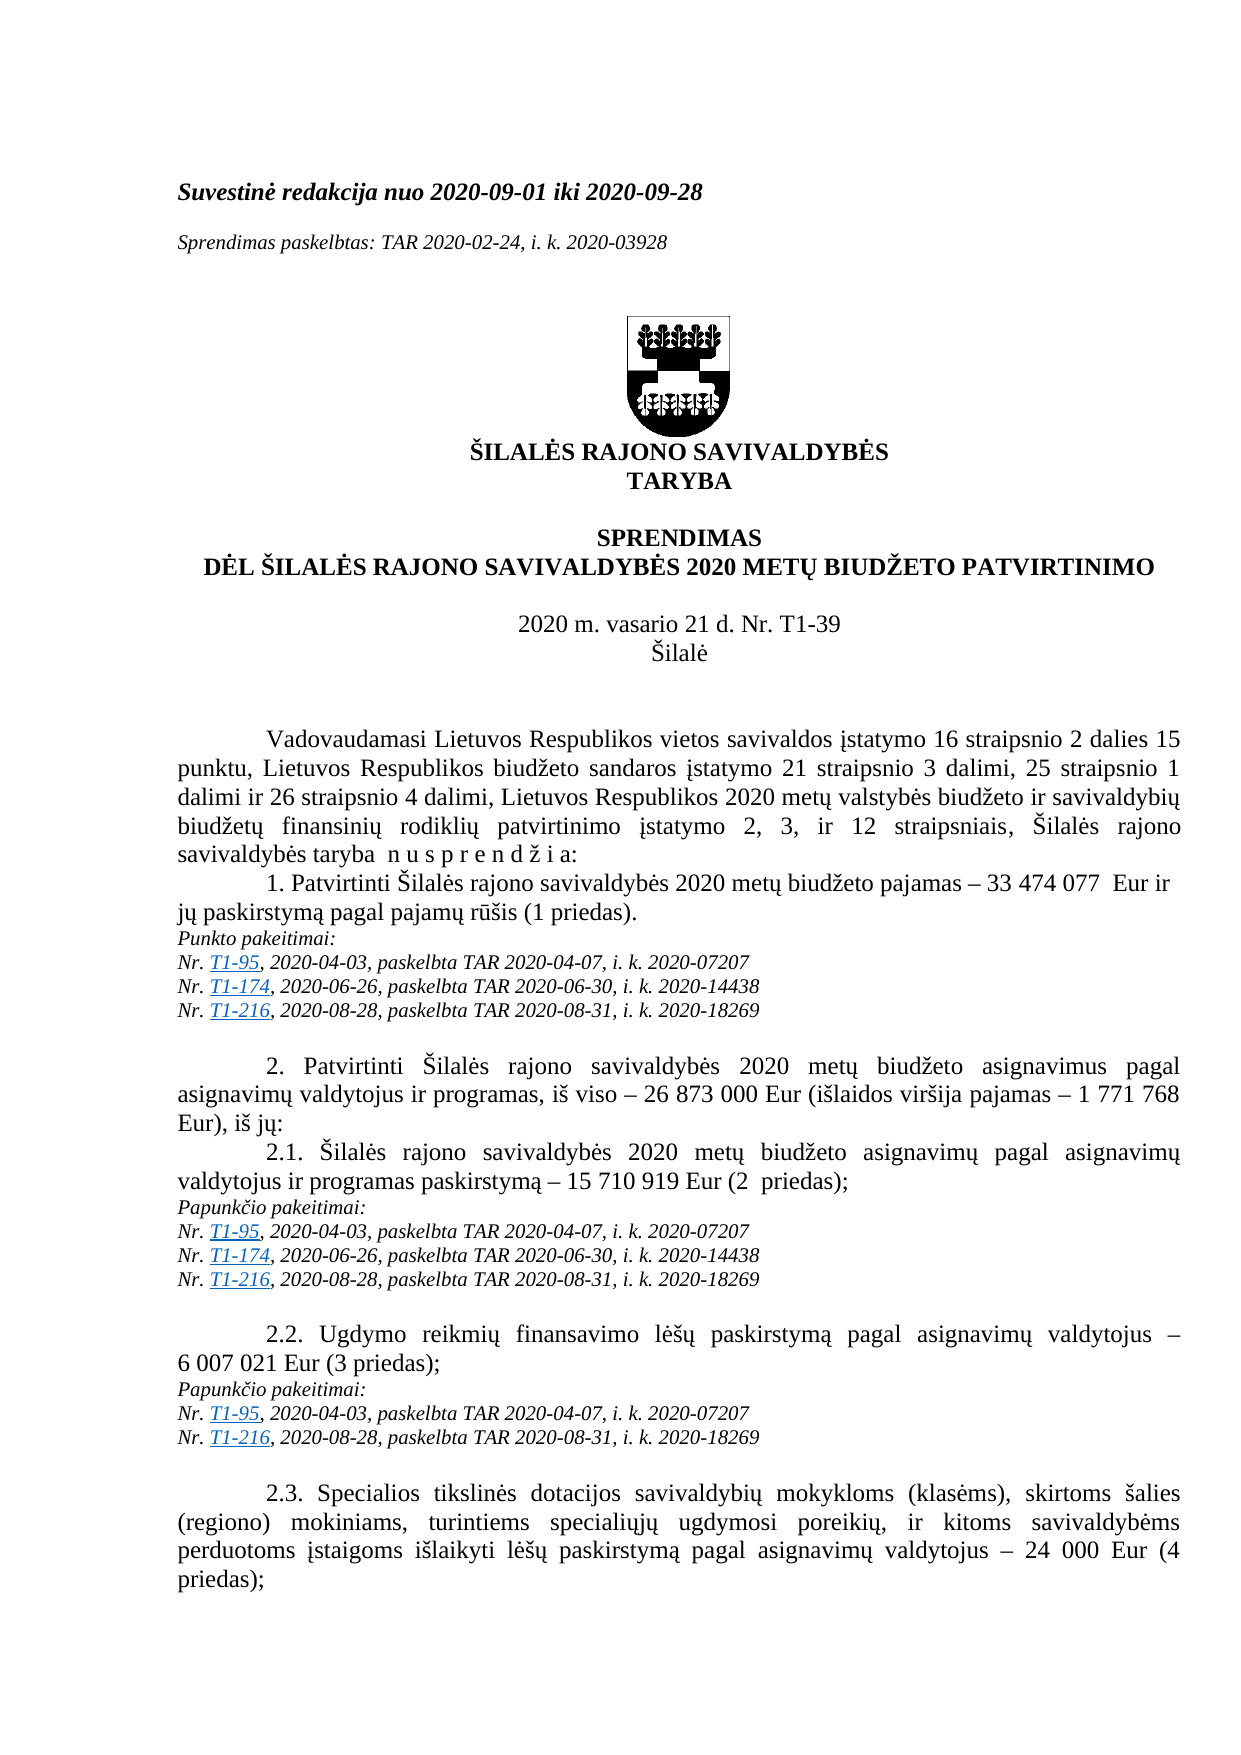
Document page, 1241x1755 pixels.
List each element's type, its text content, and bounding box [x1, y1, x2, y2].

text SPRENDIMAS [177, 523, 1181, 552]
text TARYBA [177, 466, 1181, 494]
text Nr. T1-216, 2020-08-28, paskelbta TAR 2020-08-31, i. k. 2020-18269 [177, 1267, 1181, 1291]
text Nr. T1-174, 2020-06-26, paskelbta TAR 2020-06-30, i. k. 2020-14438 [177, 974, 1181, 998]
text DĖL ŠILALĖS RAJONO SAVIVALDYBĖS 2020 METŲ BIUDŽETO PATVIRTINIMO [177, 552, 1181, 581]
text Nr. T1-95, 2020-04-03, paskelbta TAR 2020-04-07, i. k. 2020-07207 [177, 950, 1181, 974]
text Nr. T1-95, 2020-04-03, paskelbta TAR 2020-04-07, i. k. 2020-07207 [177, 1219, 1181, 1243]
text Suvestinė redakcija nuo 2020-09-01 iki 2020-09-28 [177, 177, 1181, 206]
text 2.2. Ugdymo reikmių finansavimo lėšų paskirstymą pagal asignavimų valdytojus – 6 007 021 Eur (3 priedas); [177, 1319, 1181, 1377]
text 1. Patvirtinti Šilalės rajono savivaldybės 2020 metų biudžeto pajamas – 33 474 0778Eur ir jų paskirstymą pagal pajamų rūšis (1 priedas). [177, 868, 1181, 926]
text Nr. T1-174, 2020-06-26, paskelbta TAR 2020-06-30, i. k. 2020-14438 [177, 1243, 1181, 1267]
text Sprendimas paskelbtas: TAR 2020-02-24, i. k. 2020-03928 [177, 230, 1181, 254]
text ŠILALĖS RAJONO SAVIVALDYBĖS [177, 437, 1181, 466]
text Nr. T1-95, 2020-04-03, paskelbta TAR 2020-04-07, i. k. 2020-07207 [177, 1401, 1181, 1425]
text Nr. T1-216, 2020-08-28, paskelbta TAR 2020-08-31, i. k. 2020-18269 [177, 1425, 1181, 1449]
text Šilalė [177, 638, 1181, 667]
text 2020 m. vasario 21 d. Nr. T1-39 [177, 609, 1181, 638]
text Nr. T1-216, 2020-08-28, paskelbta TAR 2020-08-31, i. k. 2020-18269 [177, 998, 1181, 1022]
text Punkto pakeitimai: [177, 926, 1181, 950]
text Papunkčio pakeitimai: [177, 1377, 1181, 1401]
text 2. Patvirtinti Šilalės rajono savivaldybės 2020 metų biudžeto asignavimus pagal asignavimų valdytojus ir programas, iš viso – 26 873 000 Eur (išlaidos viršija pajamas – 1 771 768 Eur), iš jų: [177, 1051, 1181, 1137]
text Vadovaudamasi Lietuvos Respublikos vietos savivaldos įstatymo 16 straipsnio 2 dalies 15 punktu, Lietuvos Respublikos biudžeto sandaros įstatymo 21 straipsnio 3 dalimi, 25 straipsnio 1 dalimi ir 26 straipsnio 4 dalimi, Lietuvos Respublikos 2020 metų valstybės biudžeto ir savivaldybių biudžetų finansinių rodiklių patvirtinimo įstatymo 2, 3, ir 12 straipsniais, Šilalės rajono savivaldybės taryba n u s p r e n d ž i a: [177, 724, 1181, 868]
text 2.1. Šilalės rajono savivaldybės 2020 metų biudžeto asignavimų pagal asignavimų valdytojus ir programas paskirstymą – 15 710 919 Eur (2 priedas); [177, 1137, 1181, 1194]
text 2.3. Specialios tikslinės dotacijos savivaldybių mokykloms (klasėms), skirtoms šalies (regiono) mokiniams, turintiems specialiųjų ugdymosi poreikių, ir kitoms savivaldybėms perduotoms įstaigoms išlaikyti lėšų paskirstymą pagal asignavimų valdytojus – 24 000 Eur (4 priedas); [177, 1478, 1181, 1593]
text Papunkčio pakeitimai: [177, 1194, 1181, 1219]
